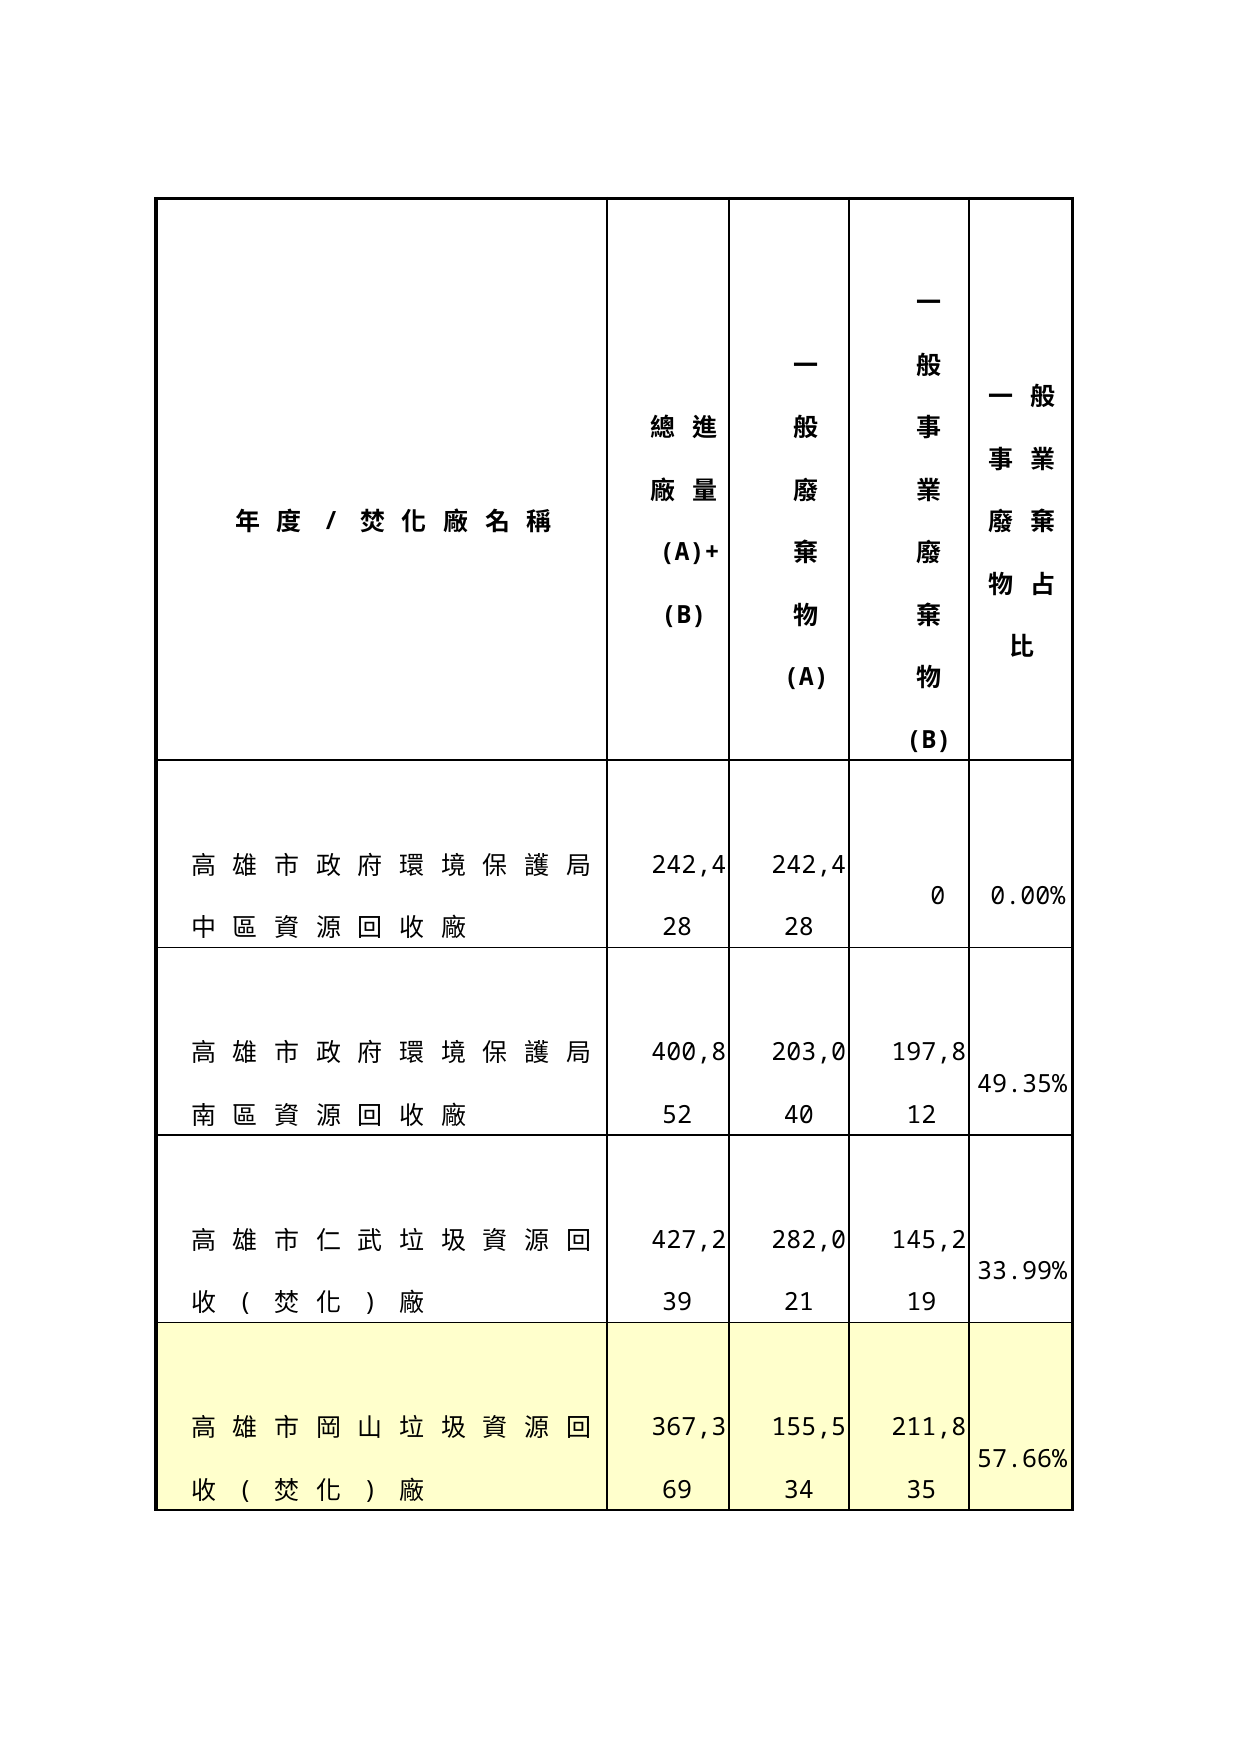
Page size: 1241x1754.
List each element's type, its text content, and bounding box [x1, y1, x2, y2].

table_cell 高雄市政府環境保護局南區資源回收廠 [158, 948, 606, 1134]
table_cell 33.99% [970, 1136, 1071, 1322]
table_cell 211,835 [850, 1323, 968, 1509]
table_cell 400,852 [608, 948, 728, 1134]
table_cell 0 [850, 761, 968, 947]
table_cell 427,239 [608, 1136, 728, 1322]
table_cell 282,021 [730, 1136, 848, 1322]
table_cell 242,428 [730, 761, 848, 947]
table_cell 高雄市岡山垃圾資源回收(焚化)廠 [158, 1323, 606, 1509]
table_header 年度/焚化廠名稱 [158, 200, 606, 759]
table_cell 155,534 [730, 1323, 848, 1509]
table_cell 242,428 [608, 761, 728, 947]
table_cell 57.66% [970, 1323, 1071, 1509]
table_cell 高雄市政府環境保護局中區資源回收廠 [158, 761, 606, 947]
table_header 一般廢棄物(A) [730, 200, 848, 759]
table_header 一般事業廢棄物(B) [850, 200, 968, 759]
table_cell 0.00% [970, 761, 1071, 947]
table_header 一般事業廢棄物占比 [970, 200, 1071, 759]
table_header 總進廠量(A)+(B) [608, 200, 728, 759]
table_cell 高雄市仁武垃圾資源回收(焚化)廠 [158, 1136, 606, 1322]
table_cell 367,369 [608, 1323, 728, 1509]
table_cell 197,812 [850, 948, 968, 1134]
table_cell 203,040 [730, 948, 848, 1134]
table_cell 49.35% [970, 948, 1071, 1134]
table_cell 145,219 [850, 1136, 968, 1322]
